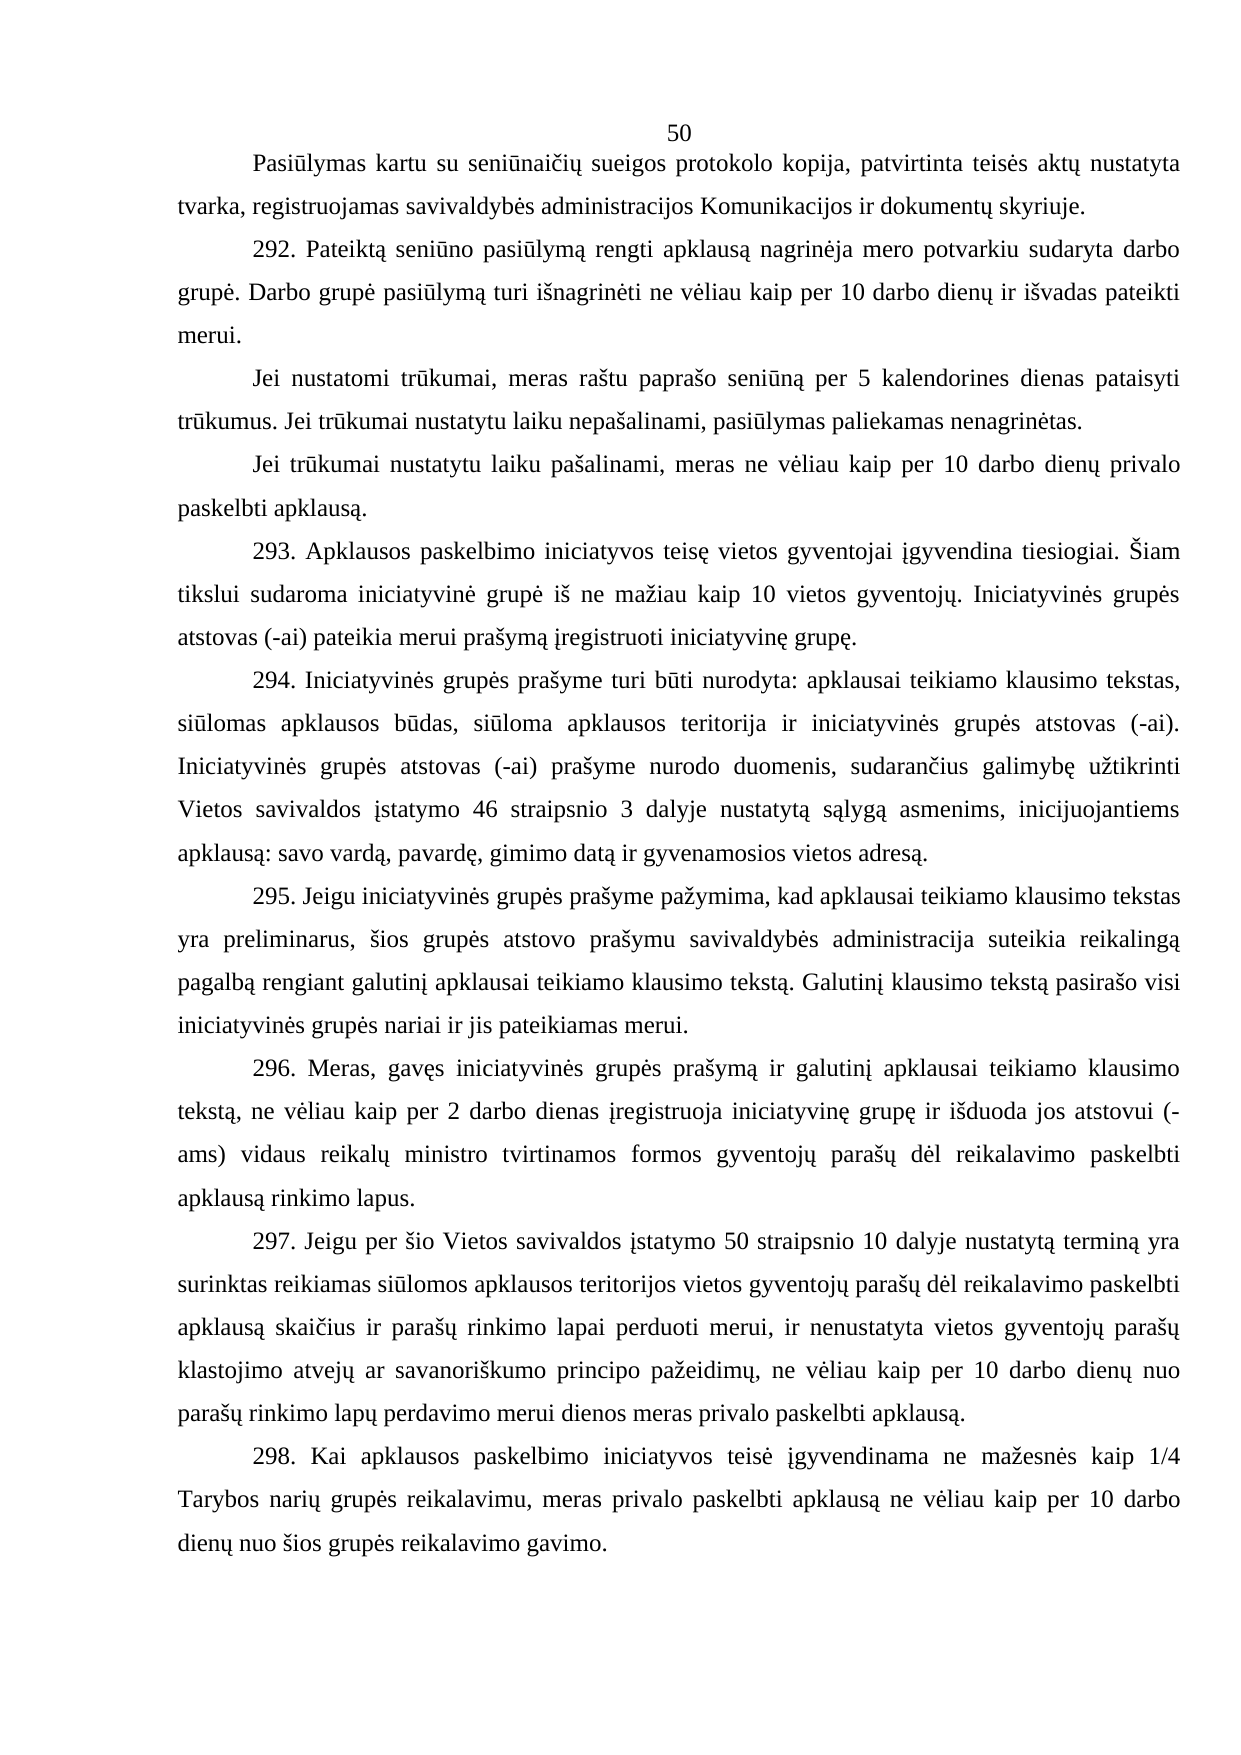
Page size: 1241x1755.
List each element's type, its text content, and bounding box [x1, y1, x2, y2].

text 296. Meras, gavęs iniciatyvinės grupės prašymą ir galutinį apklausai teikiamo klausimo tekstą, ne vėliau kaip per 2 darbo dienas įregistruoja iniciatyvinę grupę ir išduoda jos atstovui (-ams) vidaus reikalų ministro tvirtinamos formos gyventojų parašų dėl reikalavimo paskelbti apklausą rinkimo lapus. [177, 1053, 1181, 1211]
text 294. Iniciatyvinės grupės prašyme turi būti nurodyta: apklausai teikiamo klausimo tekstas, siūlomas apklausos būdas, siūloma apklausos teritorija ir iniciatyvinės grupės atstovas (-ai). Iniciatyvinės grupės atstovas (-ai) prašyme nurodo duomenis, sudarančius galimybę užtikrinti Vietos savivaldos įstatymo 46 straipsnio 3 dalyje nustatytą sąlygą asmenims, inicijuojantiems apklausą: savo vardą, pavardę, gimimo datą ir gyvenamosios vietos adresą. [177, 665, 1181, 866]
text Pasiūlymas kartu su seniūnaičių sueigos protokolo kopija, patvirtinta teisės aktų nustatyta tvarka, registruojamas savivaldybės administracijos Komunikacijos ir dokumentų skyriuje. [177, 148, 1181, 219]
text 295. Jeigu iniciatyvinės grupės prašyme pažymima, kad apklausai teikiamo klausimo tekstas yra preliminarus, šios grupės atstovo prašymu savivaldybės administracija suteikia reikalingą pagalbą rengiant galutinį apklausai teikiamo klausimo tekstą. Galutinį klausimo tekstą pasirašo visi iniciatyvinės grupės nariai ir jis pateikiamas merui. [177, 881, 1181, 1039]
text 292. Pateiktą seniūno pasiūlymą rengti apklausą nagrinėja mero potvarkiu sudaryta darbo grupė. Darbo grupė pasiūlymą turi išnagrinėti ne vėliau kaip per 10 darbo dienų ir išvadas pateikti merui. [177, 234, 1181, 349]
text Jei trūkumai nustatytu laiku pašalinami, meras ne vėliau kaip per 10 darbo dienų privalo paskelbti apklausą. [177, 449, 1181, 521]
text Jei nustatomi trūkumai, meras raštu paprašo seniūną per 5 kalendorines dienas pataisyti trūkumus. Jei trūkumai nustatytu laiku nepašalinami, pasiūlymas paliekamas nenagrinėtas. [177, 363, 1181, 435]
text 298. Kai apklausos paskelbimo iniciatyvos teisė įgyvendinama ne mažesnės kaip 1/4 Tarybos narių grupės reikalavimu, meras privalo paskelbti apklausą ne vėliau kaip per 10 darbo dienų nuo šios grupės reikalavimo gavimo. [177, 1441, 1181, 1556]
text 293. Apklausos paskelbimo iniciatyvos teisę vietos gyventojai įgyvendina tiesiogiai. Šiam tikslui sudaroma iniciatyvinė grupė iš ne mažiau kaip 10 vietos gyventojų. Iniciatyvinės grupės atstovas (-ai) pateikia merui prašymą įregistruoti iniciatyvinę grupę. [177, 536, 1181, 651]
text 297. Jeigu per šio Vietos savivaldos įstatymo 50 straipsnio 10 dalyje nustatytą terminą yra surinktas reikiamas siūlomos apklausos teritorijos vietos gyventojų parašų dėl reikalavimo paskelbti apklausą skaičius ir parašų rinkimo lapai perduoti merui, ir nenustatyta vietos gyventojų parašų klastojimo atvejų ar savanoriškumo principo pažeidimų, ne vėliau kaip per 10 darbo dienų nuo parašų rinkimo lapų perdavimo merui dienos meras privalo paskelbti apklausą. [177, 1226, 1181, 1427]
